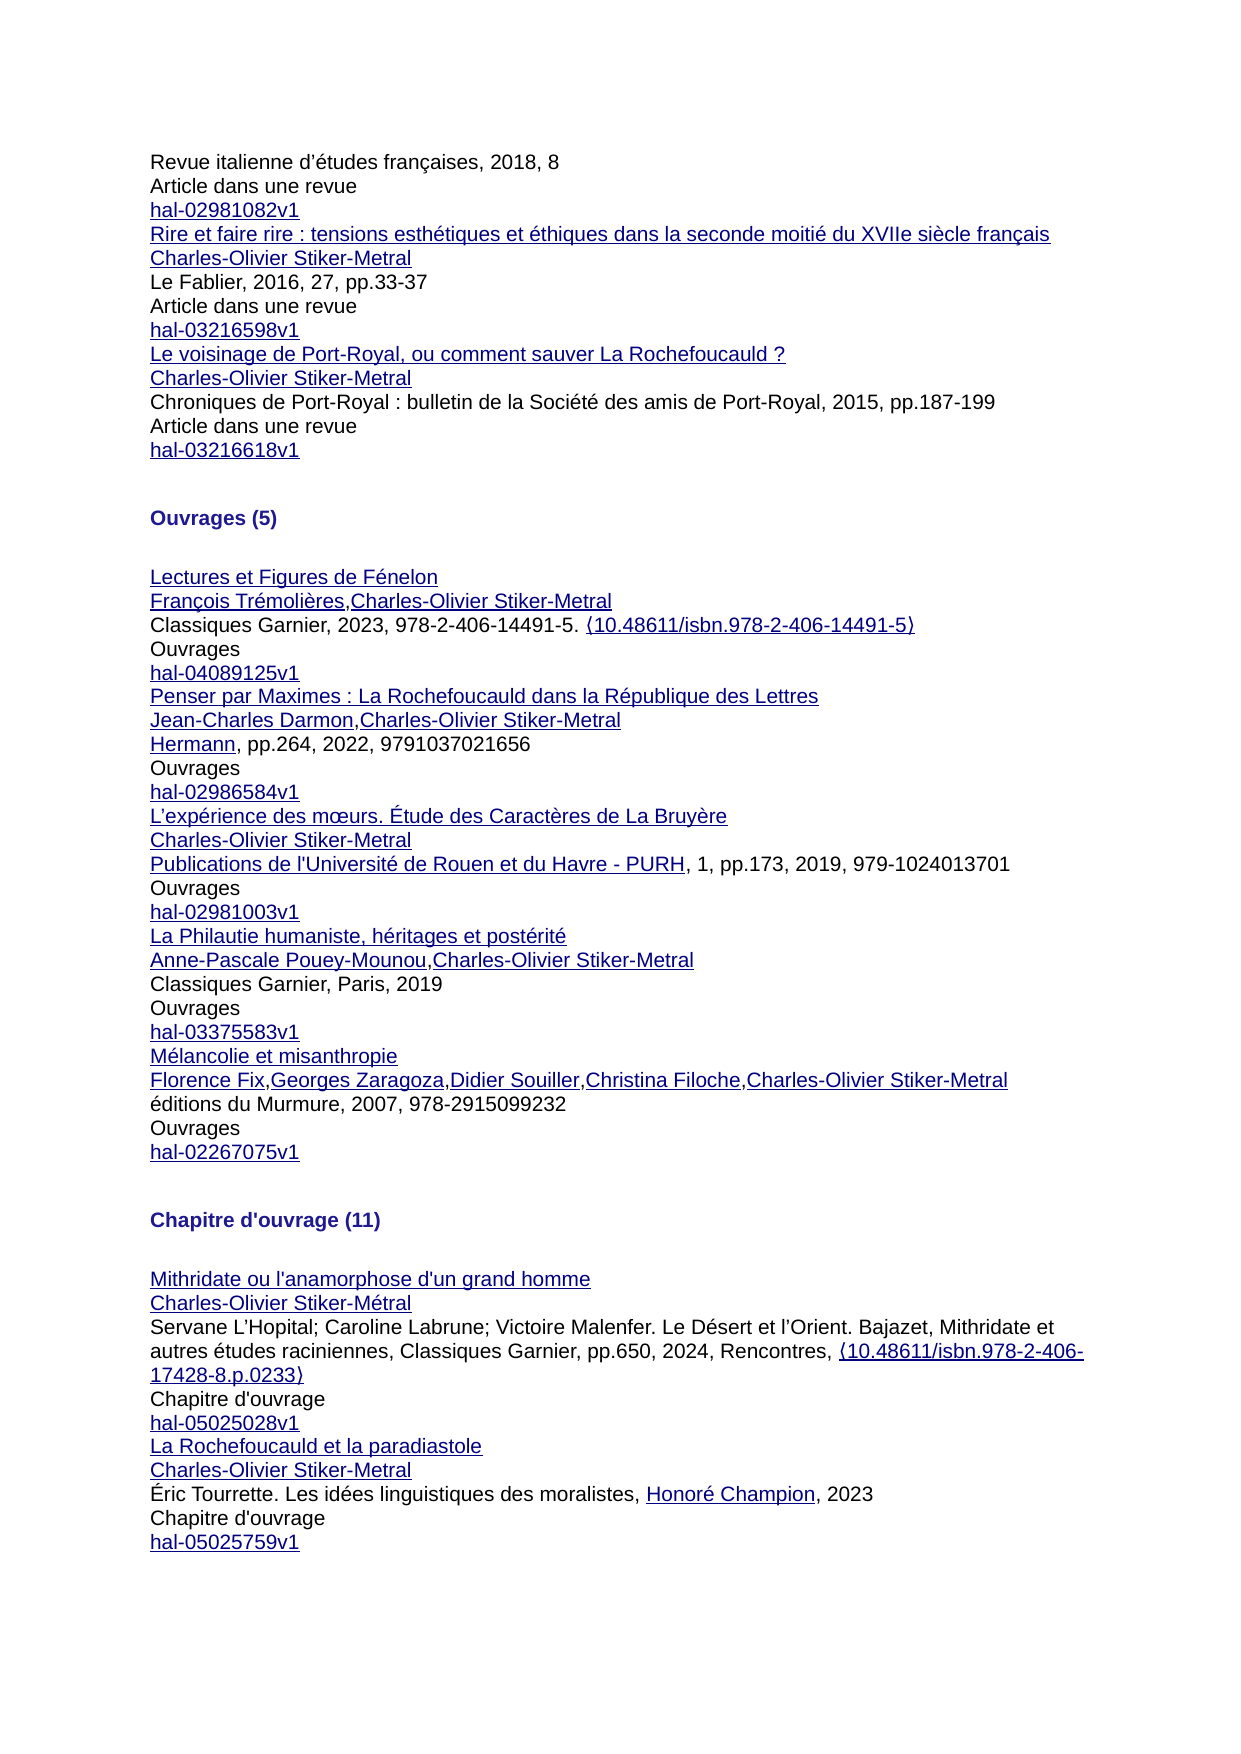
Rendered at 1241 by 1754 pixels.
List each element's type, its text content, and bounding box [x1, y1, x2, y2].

subtitle Chapitre d'ouvrage (11) [150, 1208, 1090, 1232]
table_cell La Rochefoucauld et la paradiastole Charles-Olivier Stiker-Metral Éric Tourrette. Les idées linguistiques des moralistes, Honoré Champion, 2023 Chapitre d'ouvrage hal-05025759v1 [150, 1434, 1090, 1554]
table_cell La Philautie humaniste, héritages et postérité Anne-Pascale Pouey-Mounou,Charles-Olivier Stiker-Metral Classiques Garnier, Paris, 2019 Ouvrages hal-03375583v1 [150, 924, 1090, 1044]
table_cell Revue italienne d’études françaises, 2018, 8 Article dans une revue hal-02981082v1 [150, 150, 1090, 222]
table_cell Penser par Maximes : La Rochefoucauld dans la République des Lettres Jean-Charles Darmon,Charles-Olivier Stiker-Metral Hermann, pp.264, 2022, 9791037021656 Ouvrages hal-02986584v1 [150, 684, 1090, 804]
table_header Lectures et Figures de Fénelon François Trémolières,Charles-Olivier Stiker-Metral Classiques Garnier, 2023, 978-2-406-14491-5. ⟨10.48611/isbn.978-2-406-14491-5⟩ Ouvrages hal-04089125v1 [150, 565, 1090, 684]
subtitle Ouvrages (5) [150, 506, 1090, 530]
table_cell Rire et faire rire : tensions esthétiques et éthiques dans la seconde moitié du XVIIe siècle français Charles-Olivier Stiker-Metral Le Fablier, 2016, 27, pp.33-37 Article dans une revue hal-03216598v1 [150, 222, 1090, 342]
table_header Mithridate ou l'anamorphose d'un grand homme Charles-Olivier Stiker-Métral Servane L’Hopital; Caroline Labrune; Victoire Malenfer. Le Désert et l’Orient. Bajazet, Mithridate et autres études raciniennes, Classiques Garnier, pp.650, 2024, Rencontres, ⟨10.48611/isbn.978-2-406-17428-8.p.0233⟩ Chapitre d'ouvrage hal-05025028v1 [150, 1267, 1090, 1434]
table_cell L’expérience des mœurs. Étude des Caractères de La Bruyère Charles-Olivier Stiker-Metral Publications de l'Université de Rouen et du Havre - PURH, 1, pp.173, 2019, 979-1024013701 Ouvrages hal-02981003v1 [150, 804, 1090, 924]
table_cell Le voisinage de Port-Royal, ou comment sauver La Rochefoucauld ? Charles-Olivier Stiker-Metral Chroniques de Port-Royal : bulletin de la Société des amis de Port-Royal, 2015, pp.187-199 Article dans une revue hal-03216618v1 [150, 342, 1090, 461]
table_cell Mélancolie et misanthropie Florence Fix,Georges Zaragoza,Didier Souiller,Christina Filoche,Charles-Olivier Stiker-Metral éditions du Murmure, 2007, 978-2915099232 Ouvrages hal-02267075v1 [150, 1044, 1090, 1163]
